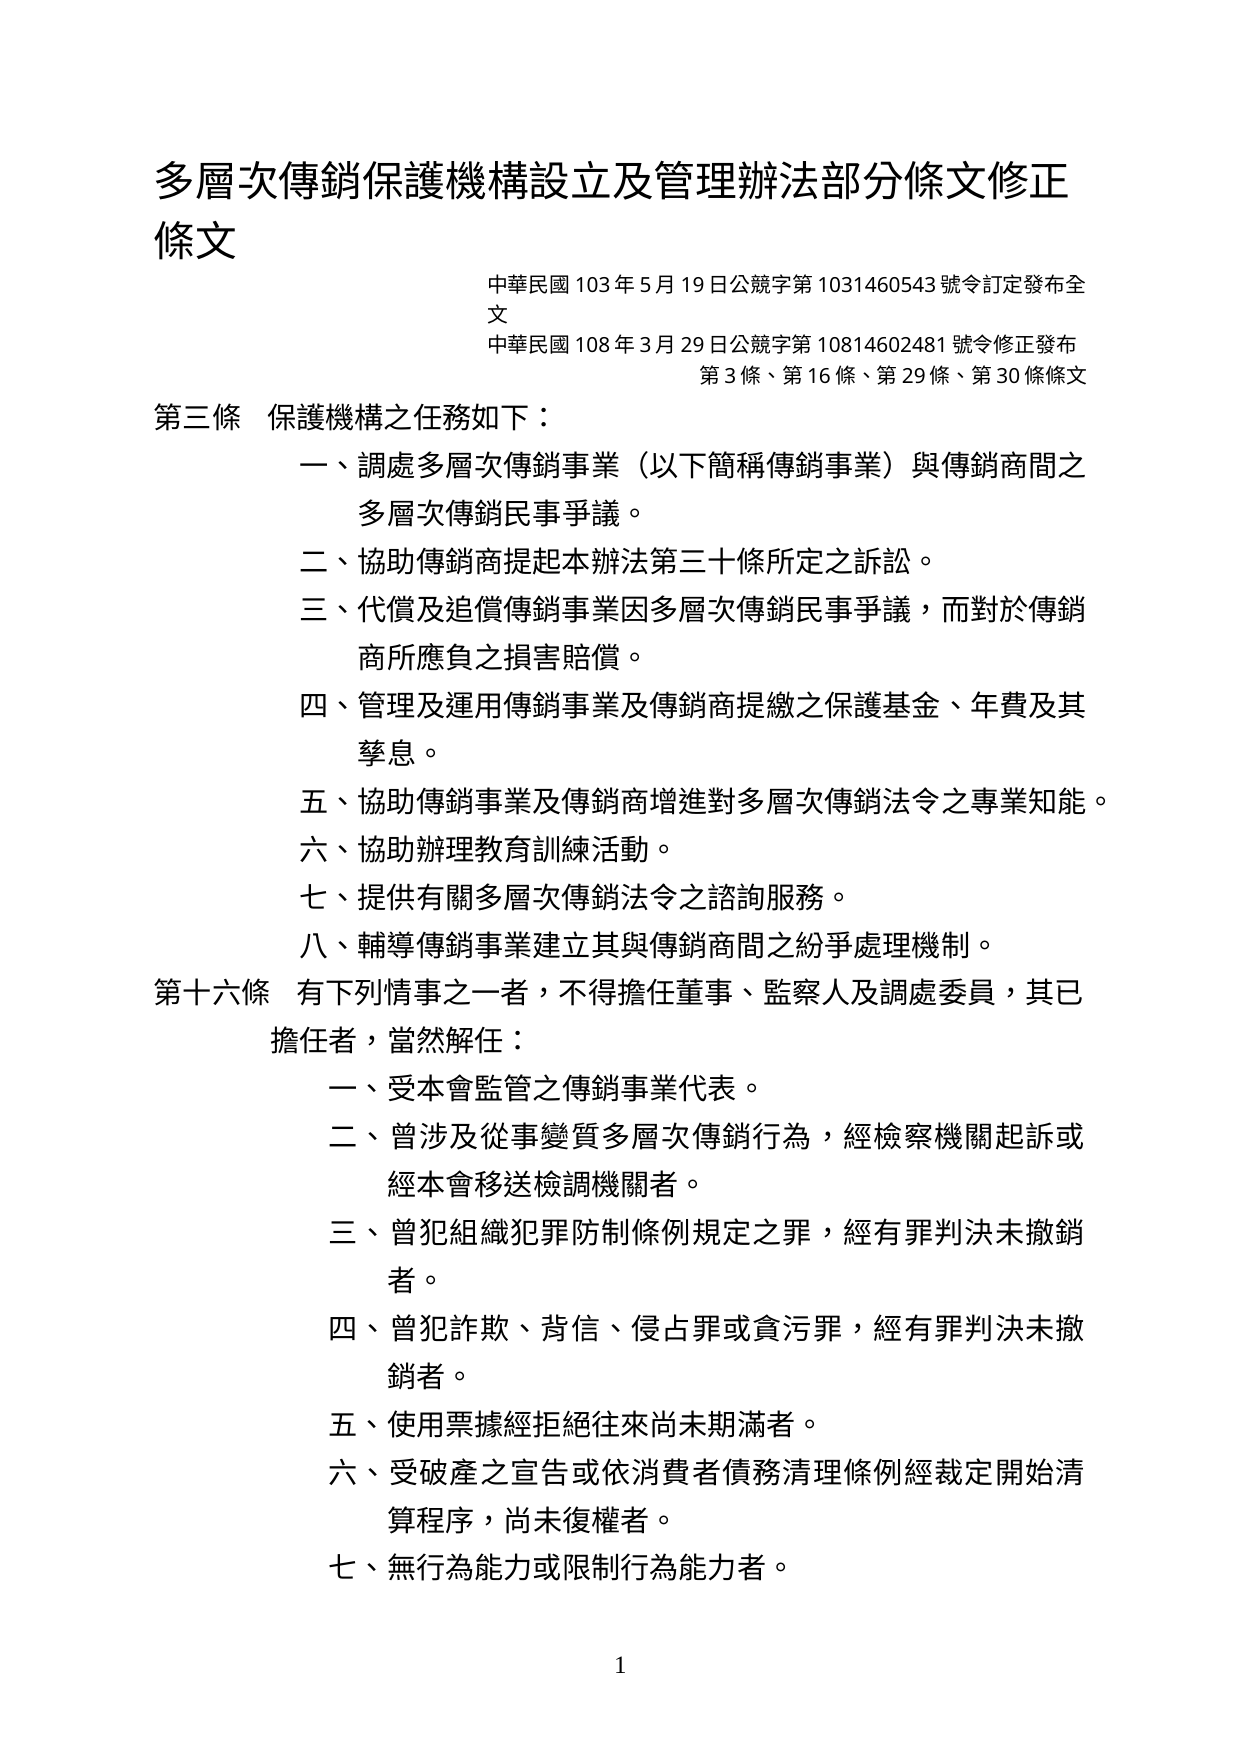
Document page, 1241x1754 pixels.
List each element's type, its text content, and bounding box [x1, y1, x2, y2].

text 多層次傳銷保護機構設立及管理辦法部分條文修正條文 [153, 148, 1087, 268]
text 第3條、第16條、第29條、第30條條文 [487, 359, 1087, 389]
text 中華民國108年3月29日公競字第10814602481號令修正發布 [487, 329, 1087, 359]
text 五、協助傳銷事業及傳銷商增進對多層次傳銷法令之專業知能。 [299, 773, 1087, 821]
text 五、使用票據經拒絕往來尚未期滿者。 [328, 1396, 1087, 1443]
text 三、代償及追償傳銷事業因多層次傳銷民事爭議，而對於傳銷商所應負之損害賠償。 [299, 581, 1087, 677]
text 七、提供有關多層次傳銷法令之諮詢服務。 [299, 868, 1087, 916]
text 第十六條 有下列情事之一者，不得擔任董事、監察人及調處委員，其已擔任者，當然解任： [153, 964, 1087, 1060]
text 第三條 保護機構之任務如下： [153, 389, 1087, 437]
text 一、調處多層次傳銷事業（以下簡稱傳銷事業）與傳銷商間之多層次傳銷民事爭議。 [299, 437, 1087, 533]
text 四、曾犯詐欺、背信、侵占罪或貪污罪，經有罪判決未撤銷者。 [328, 1300, 1087, 1396]
text 中華民國103年5月19日公競字第1031460543號令訂定發布全文 [487, 268, 1087, 329]
text 六、受破產之宣告或依消費者債務清理條例經裁定開始清算程序，尚未復權者。 [328, 1443, 1087, 1539]
text 六、協助辦理教育訓練活動。 [299, 821, 1087, 868]
text 七、無行為能力或限制行為能力者。 [328, 1539, 1087, 1587]
text 四、管理及運用傳銷事業及傳銷商提繳之保護基金、年費及其孳息。 [299, 677, 1087, 773]
text 一、受本會監管之傳銷事業代表。 [328, 1060, 1087, 1108]
text 三、曾犯組織犯罪防制條例規定之罪，經有罪判決未撤銷者。 [328, 1204, 1087, 1300]
text 八、輔導傳銷事業建立其與傳銷商間之紛爭處理機制。 [299, 916, 1087, 964]
text 二、協助傳銷商提起本辦法第三十條所定之訴訟。 [299, 533, 1087, 581]
text 二、曾涉及從事變質多層次傳銷行為，經檢察機關起訴或經本會移送檢調機關者。 [328, 1108, 1087, 1204]
